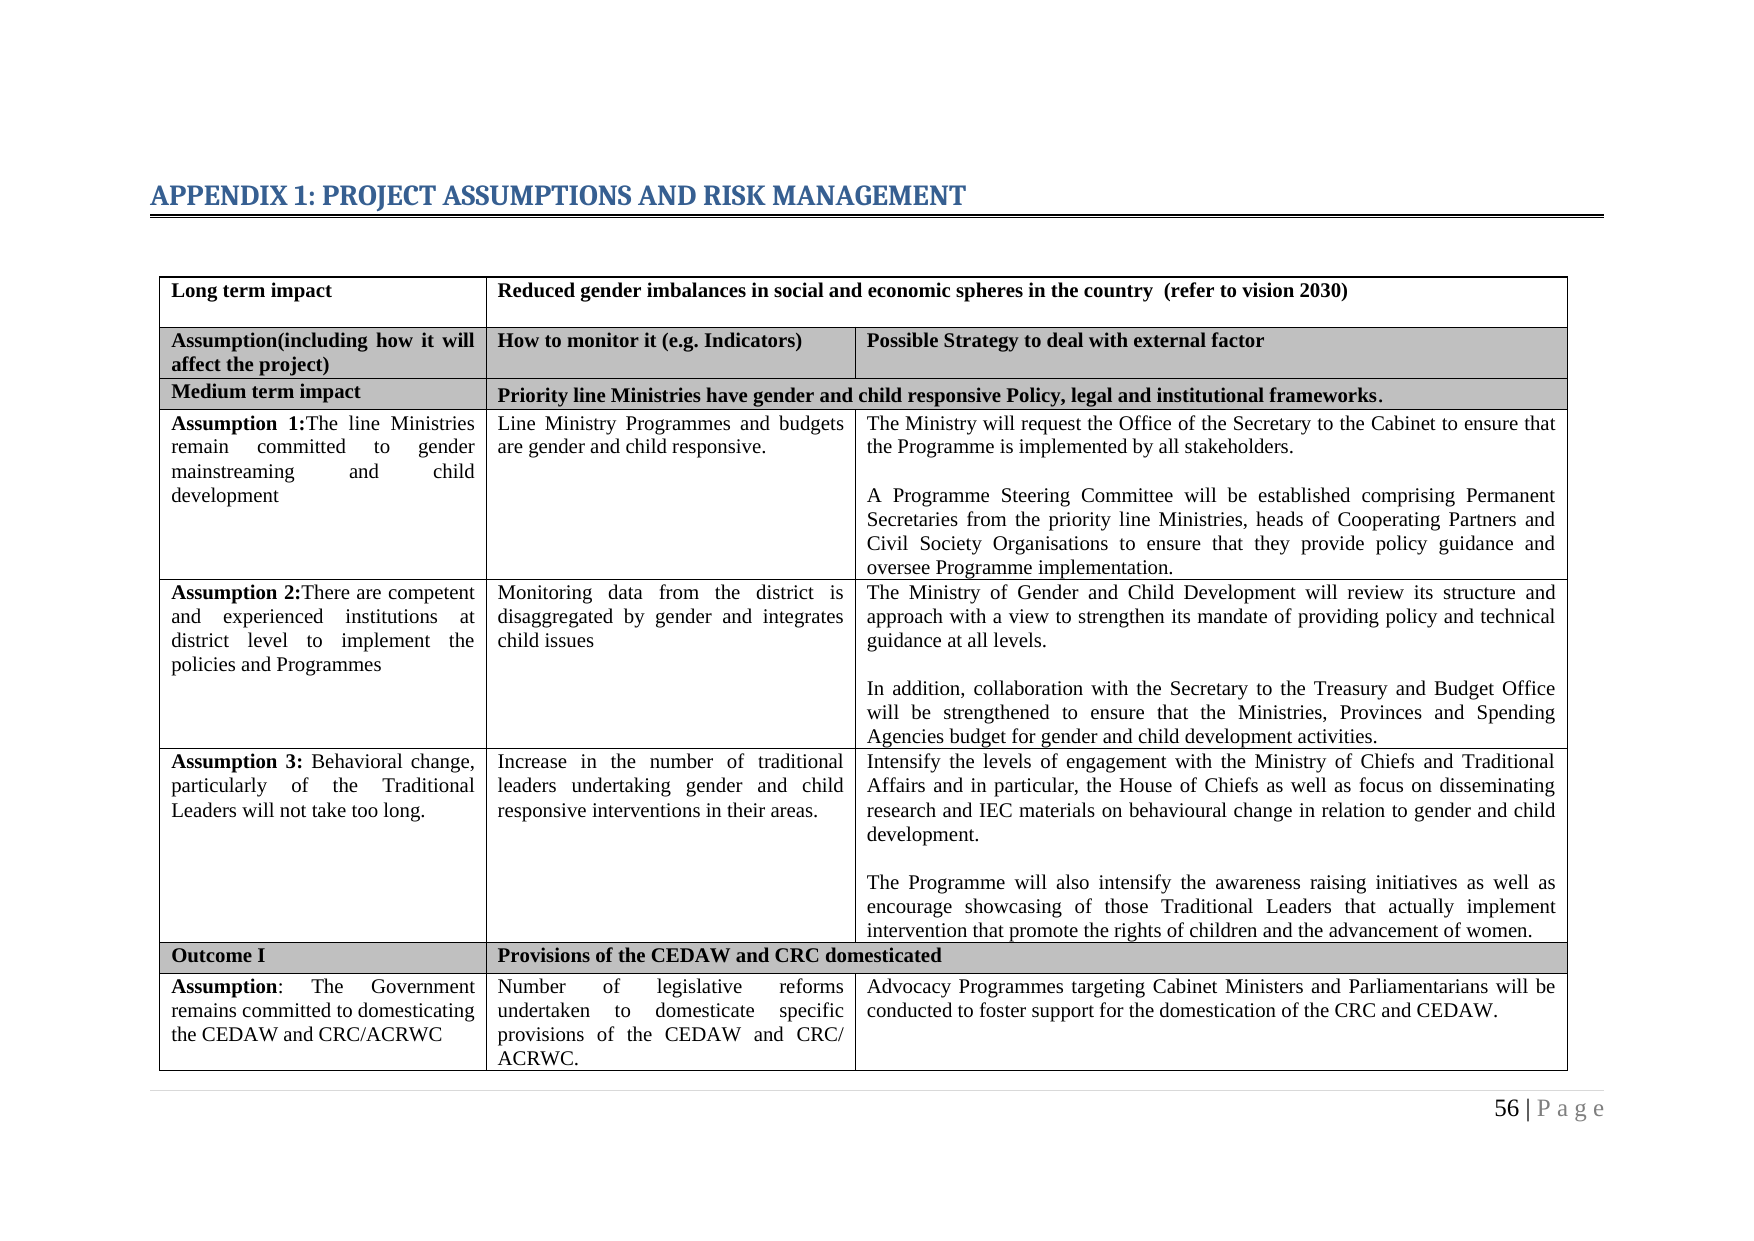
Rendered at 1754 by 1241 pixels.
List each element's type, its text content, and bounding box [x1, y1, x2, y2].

table_cell Advocacy Programmes targeting Cabinet Ministers and Parliamentarians will be conducted to foster support for the domestication of the CRC and CEDAW. [856, 974, 1567, 1070]
table_cell The Ministry will request the Office of the Secretary to the Cabinet to ensure that the Programme is implemented by all stakeholders. A Programme Steering Committee will be established comprising Permanent Secretaries from the priority line Ministries, heads of Cooperating Partners and Civil Society Organisations to ensure that they provide policy guidance and oversee Programme implementation. [856, 410, 1567, 579]
table_cell How to monitor it (e.g. Indicators) [487, 328, 855, 378]
table_cell Assumption 3: Behavioral change, particularly of the Traditional Leaders will not take too long. [160, 749, 486, 942]
table_cell Assumption: The Government remains committed to domesticating the CEDAW and CRC/ACRWC [160, 974, 486, 1070]
table_cell Monitoring data from the district is disaggregated by gender and integrates child issues [487, 580, 855, 748]
table_cell Intensify the levels of engagement with the Ministry of Chiefs and Traditional Affairs and in particular, the House of Chiefs as well as focus on disseminating research and IEC materials on behavioural change in relation to gender and child development. The Programme will also intensify the awareness raising initiatives as well as encourage showcasing of those Traditional Leaders that actually implement intervention that promote the rights of children and the advancement of women. [856, 749, 1567, 942]
table_cell The Ministry of Gender and Child Development will review its structure and approach with a view to strengthen its mandate of providing policy and technical guidance at all levels. In addition, collaboration with the Secretary to the Treasury and Budget Office will be strengthened to ensure that the Ministries, Provinces and Spending Agencies budget for gender and child development activities. [856, 580, 1567, 748]
table_cell Assumption(including how it will affect the project) [160, 328, 486, 378]
table_cell Possible Strategy to deal with external factor [856, 328, 1567, 378]
table_cell Medium term impact [160, 379, 486, 409]
table_cell Increase in the number of traditional leaders undertaking gender and child responsive interventions in their areas. [487, 749, 855, 942]
table_cell Provisions of the CEDAW and CRC domesticated [487, 943, 1567, 973]
table_cell Assumption 1:The line Ministries remain committed to gender mainstreaming and child development [160, 410, 486, 579]
table_cell Priority line Ministries have gender and child responsive Policy, legal and institutional frameworks. [487, 379, 1567, 409]
table_cell Line Ministry Programmes and budgets are gender and child responsive. [487, 410, 855, 579]
table_header Reduced gender imbalances in social and economic spheres in the country (refer to vision 2030) [487, 278, 1567, 327]
table_header Long term impact [160, 278, 486, 327]
table_cell Number of legislative reforms undertaken to domesticate specific provisions of the CEDAW and CRC/ ACRWC. [487, 974, 855, 1070]
table_cell Outcome I [160, 943, 486, 973]
subtitle Appendix 1: Project Assumptions and risk management [150, 179, 1604, 214]
table_cell Assumption 2:There are competent and experienced institutions at district level to implement the policies and Programmes [160, 580, 486, 748]
